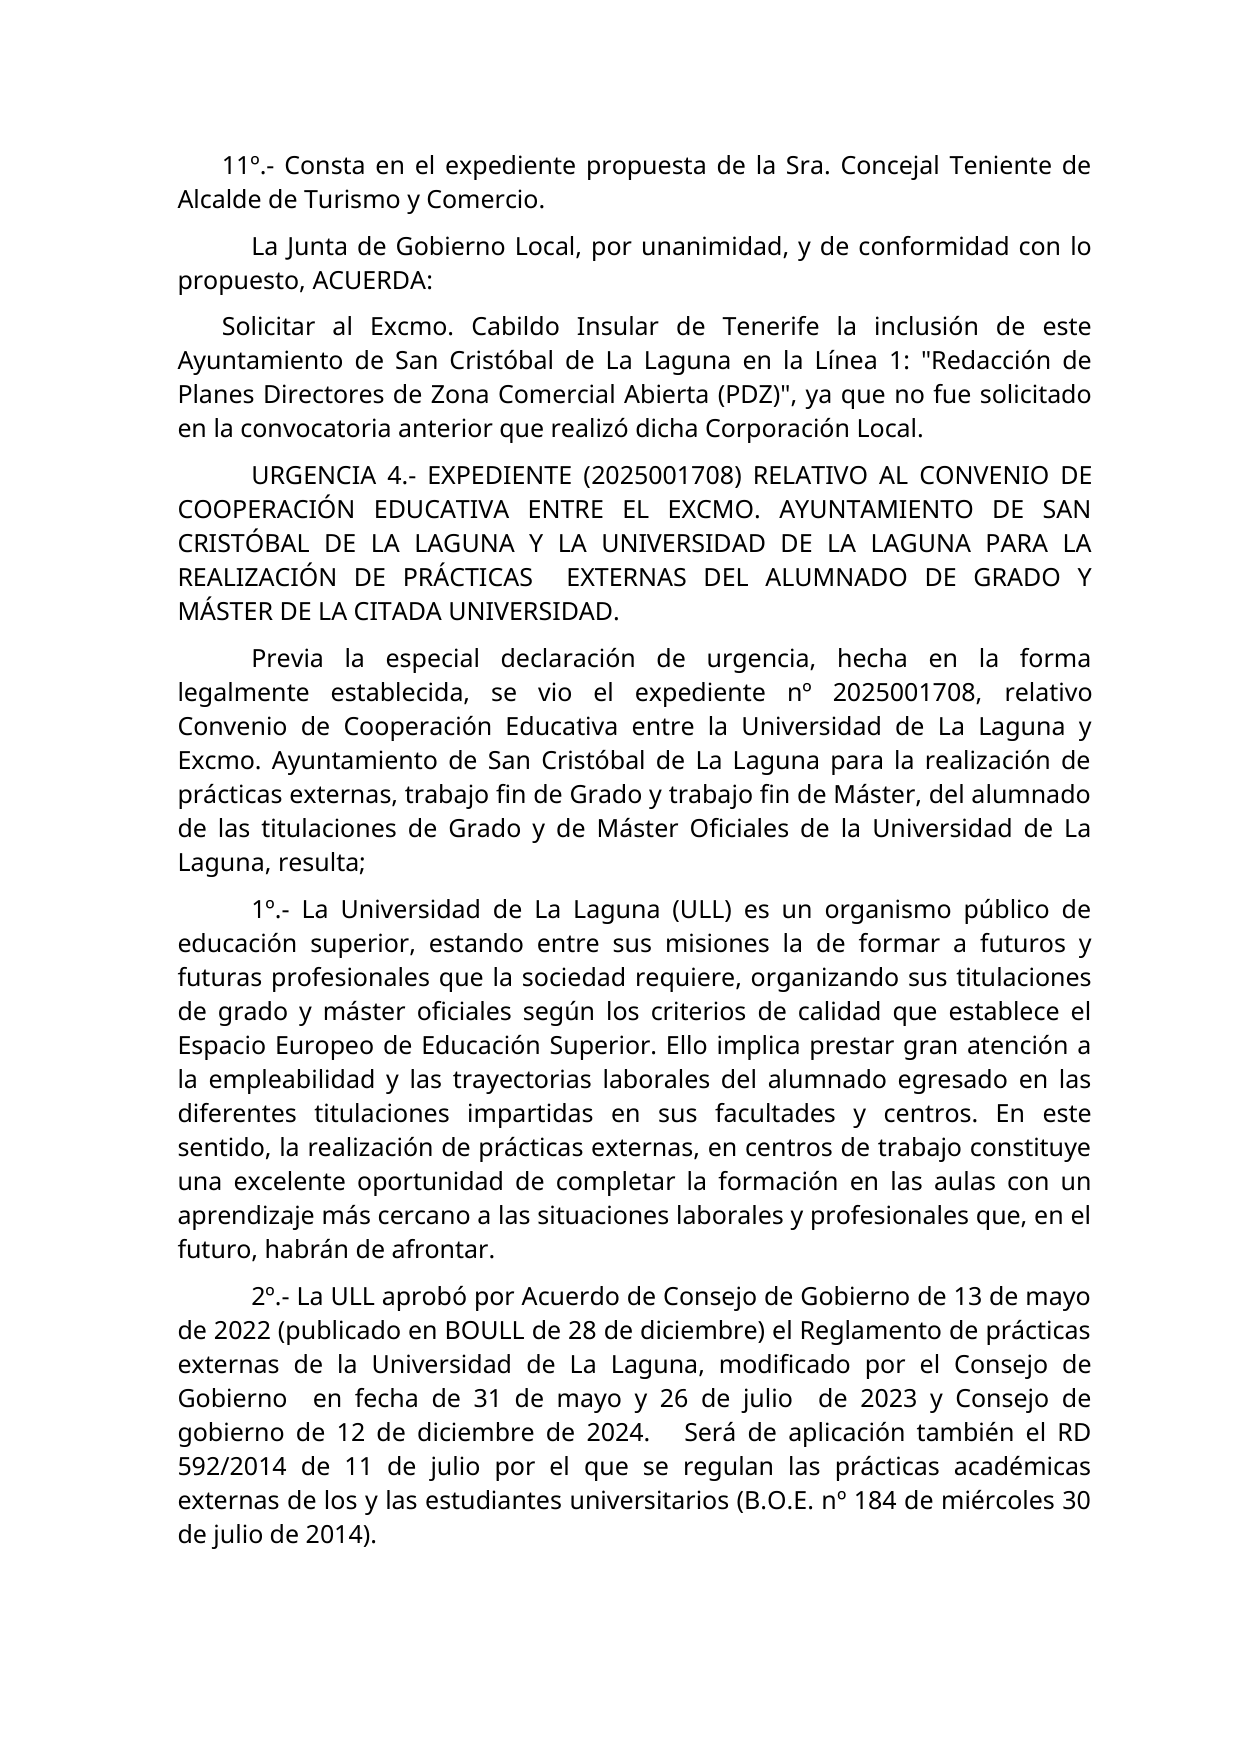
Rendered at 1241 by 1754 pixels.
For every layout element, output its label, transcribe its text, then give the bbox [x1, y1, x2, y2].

text 2º.- La ULL aprobó por Acuerdo de Consejo de Gobierno de 13 de mayo de 2022 (publicado en BOULL de 28 de diciembre) el Reglamento de prácticas externas de la Universidad de La Laguna, modificado por el Consejo de Gobierno en fecha de 31 de mayo y 26 de julio de 2023 y Consejo de gobierno de 12 de diciembre de 2024. Será de aplicación también el RD 592/2014 de 11 de julio por el que se regulan las prácticas académicas externas de los y las estudiantes universitarios (B.O.E. nº 184 de miércoles 30 de julio de 2014). [177, 1278, 1093, 1551]
text Solicitar al Excmo. Cabildo Insular de Tenerife la inclusión de este Ayuntamiento de San Cristóbal de La Laguna en la Línea 1: "Redacción de Planes Directores de Zona Comercial Abierta (PDZ)", ya que no fue solicitado en la convocatoria anterior que realizó dicha Corporación Local. [177, 309, 1093, 445]
text 1º.- La Universidad de La Laguna (ULL) es un organismo público de educación superior, estando entre sus misiones la de formar a futuros y futuras profesionales que la sociedad requiere, organizando sus titulaciones de grado y máster oficiales según los criterios de calidad que establece el Espacio Europeo de Educación Superior. Ello implica prestar gran atención a la empleabilidad y las trayectorias laborales del alumnado egresado en las diferentes titulaciones impartidas en sus facultades y centros. En este sentido, la realización de prácticas externas, en centros de trabajo constituye una excelente oportunidad de completar la formación en las aulas con un aprendizaje más cercano a las situaciones laborales y profesionales que, en el futuro, habrán de afrontar. [177, 891, 1093, 1266]
text La Junta de Gobierno Local, por unanimidad, y de conformidad con lo propuesto, ACUERDA: [177, 228, 1093, 296]
text Previa la especial declaración de urgencia, hecha en la forma legalmente establecida, se vio el expediente nº 2025001708, relativo Convenio de Cooperación Educativa entre la Universidad de La Laguna y Excmo. Ayuntamiento de San Cristóbal de La Laguna para la realización de prácticas externas, trabajo fin de Grado y trabajo fin de Máster, del alumnado de las titulaciones de Grado y de Máster Oficiales de la Universidad de La Laguna, resulta; [177, 640, 1093, 879]
text 11º.- Consta en el expediente propuesta de la Sra. Concejal Teniente de Alcalde de Turismo y Comercio. [177, 148, 1093, 216]
text URGENCIA 4.- EXPEDIENTE (2025001708) RELATIVO AL CONVENIO DE COOPERACIÓN EDUCATIVA ENTRE EL EXCMO. AYUNTAMIENTO DE SAN CRISTÓBAL DE LA LAGUNA Y LA UNIVERSIDAD DE LA LAGUNA PARA LA REALIZACIÓN DE PRÁCTICAS EXTERNAS DEL ALUMNADO DE GRADO Y MÁSTER DE LA CITADA UNIVERSIDAD. [177, 458, 1093, 628]
